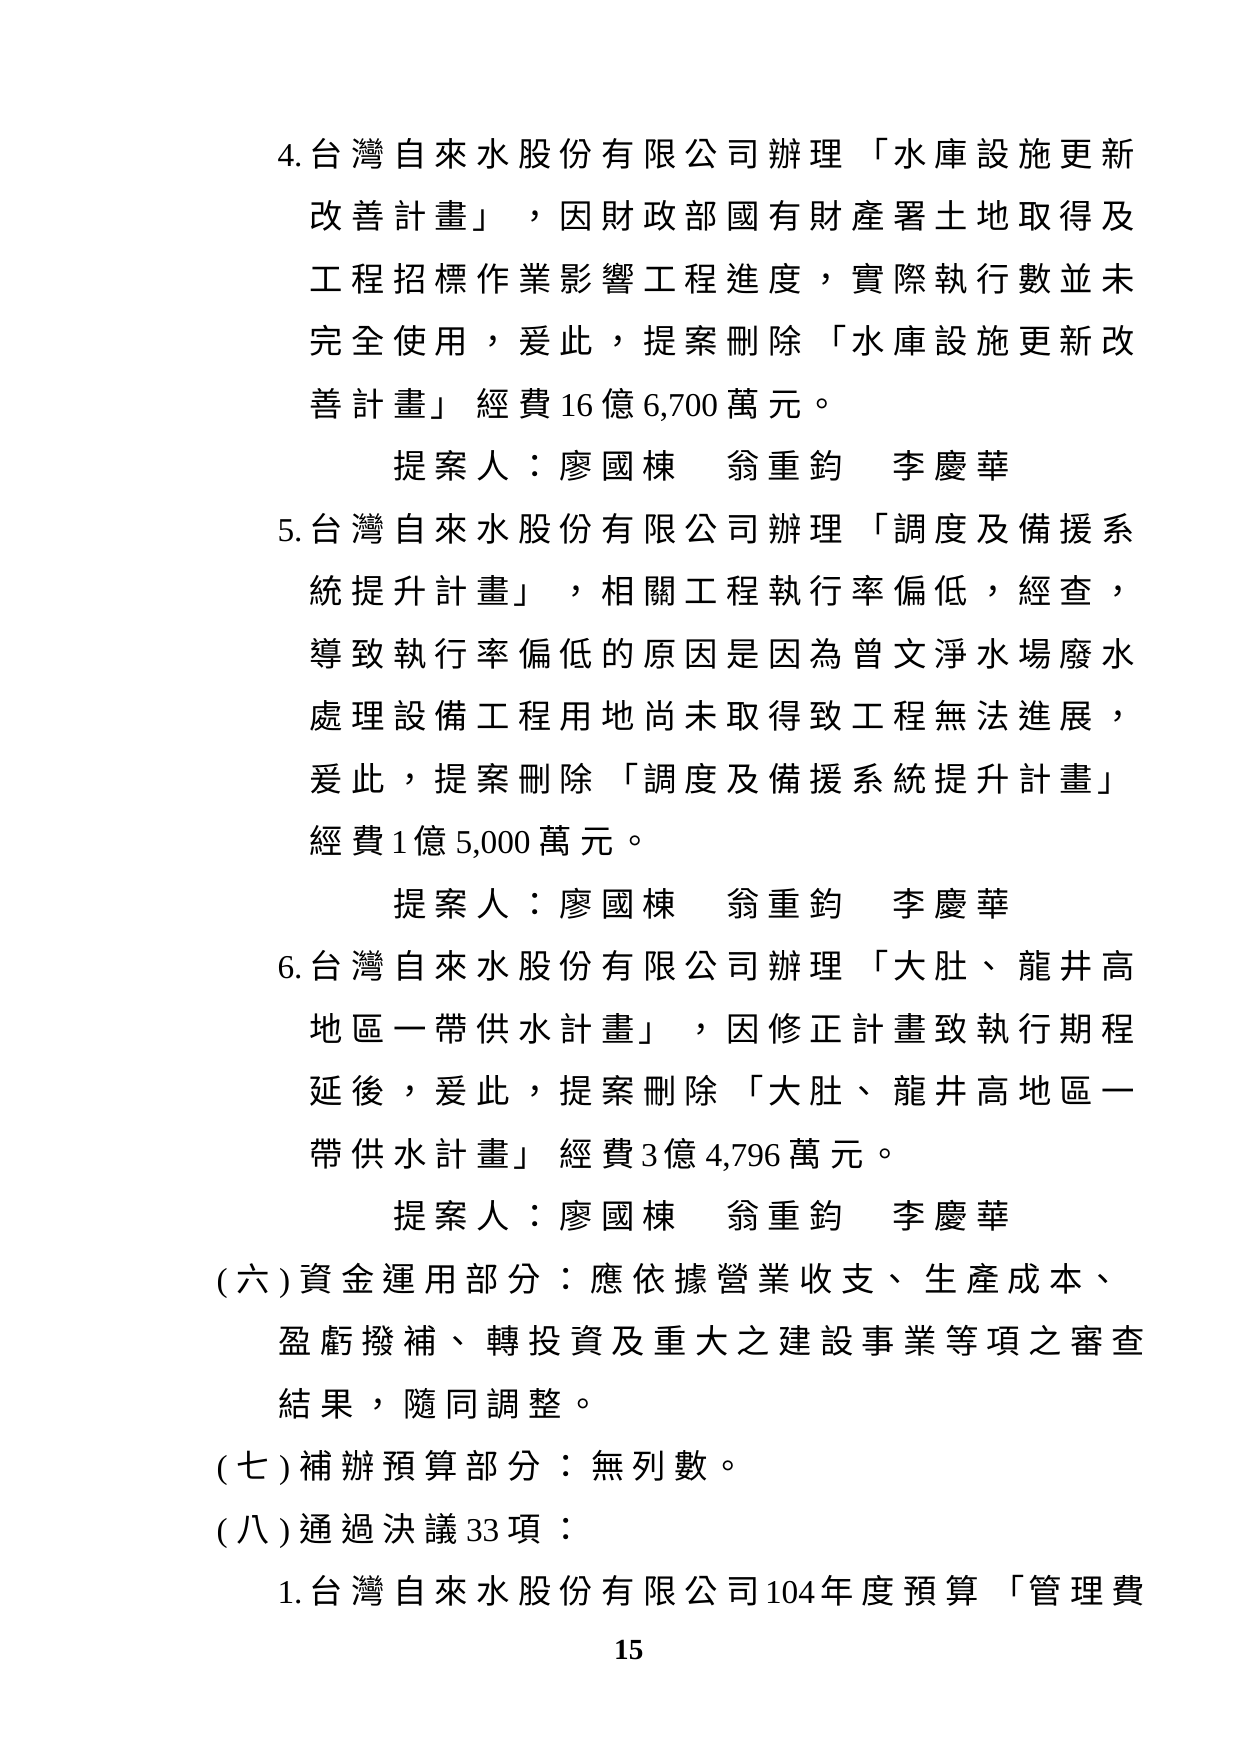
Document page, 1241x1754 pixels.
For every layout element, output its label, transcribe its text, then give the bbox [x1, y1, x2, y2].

text 提案人：廖國棟 翁重鈞 李慶華 [384, 860, 1045, 923]
text 1.台灣自來水股份有限公司104年度預算「管理費 [271, 1548, 1149, 1610]
text 4.台灣自來水股份有限公司辦理「水庫設施更新改善計畫」，因財政部國有財產署土地取得及工程招標作業影響工程進度，實際執行數並未完全使用，爰此，提案刪除「水庫設施更新改善計畫」經費16億6,700萬元。 [271, 110, 1149, 423]
text 提案人：廖國棟 翁重鈞 李慶華 [384, 1173, 1045, 1235]
text (八)通過決議33項： [211, 1485, 1149, 1548]
text (六)資金運用部分：應依據營業收支、生產成本、盈虧撥補、轉投資及重大之建設事業等項之審查結果，隨同調整。 [211, 1235, 1149, 1423]
text (七)補辦預算部分：無列數。 [211, 1423, 1149, 1485]
text 提案人：廖國棟 翁重鈞 李慶華 [384, 423, 1045, 485]
text 6.台灣自來水股份有限公司辦理「大肚、龍井高地區一帶供水計畫」，因修正計畫致執行期程延後，爰此，提案刪除「大肚、龍井高地區一帶供水計畫」經費3億4,796萬元。 [271, 923, 1149, 1173]
text 5.台灣自來水股份有限公司辦理「調度及備援系統提升計畫」，相關工程執行率偏低，經查，導致執行率偏低的原因是因為曾文淨水場廢水處理設備工程用地尚未取得致工程無法進展，爰此，提案刪除「調度及備援系統提升計畫」經費1億5,000萬元。 [271, 485, 1149, 860]
